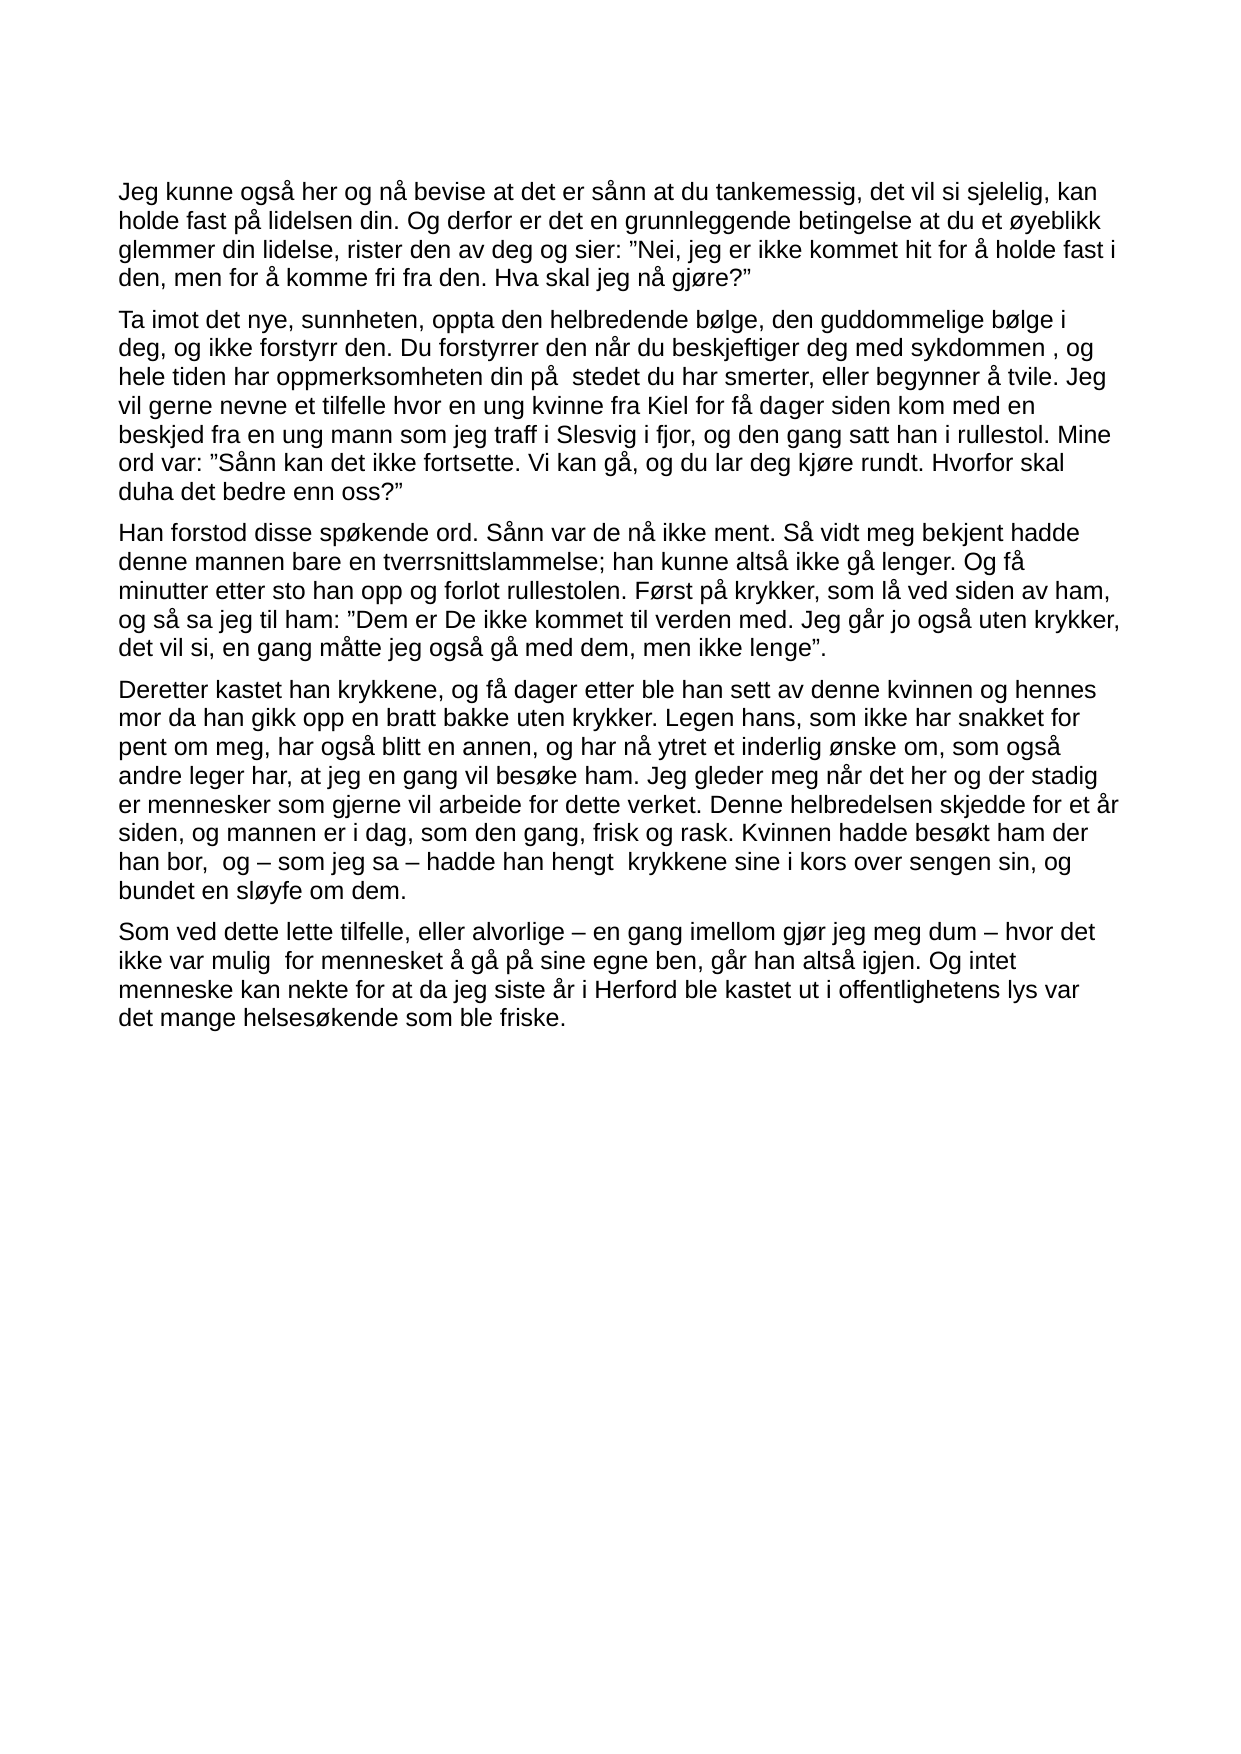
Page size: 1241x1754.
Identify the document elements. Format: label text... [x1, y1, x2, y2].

text Jeg kunne også her og nå bevise at det er så­nn at du tankemessig, det vil si sjelelig, kan holde fast på lidelsen din. Og derfor er det en grunnleggende betingelse at du et øyeblikk glemmer din lidelse, rister den av deg og sier: ”Nei, jeg er ikke kommet hit for å holde fast i den, men for å komme fri fra den. Hva skal jeg nå gjøre?” [118, 177, 1122, 292]
text Som ved dette lette tilfelle, eller alvorlige – en gang imellom gjør jeg meg dum – hvor det ikke var mulig for mennesket å gå på sine egne ben, går han altså igjen. Og intet menneske kan nekte for at da jeg siste år i Herford ble kastet ut i offentlighetens lys var det mange helsesøkende som ble friske. [118, 917, 1122, 1032]
text Ta imot det nye, sunnheten, oppta den helbredende bølge, den guddommelige bølge i deg, og ikke forstyrr den. Du forstyrrer den når du beskjeftiger deg med sykdommen , og hele tiden har oppmerksomheten din på stedet du har smerter, eller begynner å tvile. Jeg vil gerne nevne et tilfelle hvor en ung kvinne fra Kiel for få da­ger siden kom med en beskjed fra en ung mann som jeg traff i Slesvig i fjor, og den gang satt han i rullestol. Mine ord var: ”Sånn kan det ikke fort­sette. Vi kan gå, og du lar deg kjøre rundt. Hvorfor skal duha det bedre enn oss?” [118, 305, 1122, 506]
text Deretter kastet han krykkene, og få dager etter ble han sett av denne kvinnen og hennes mor da han gikk opp en bratt bakke uten krykker. Legen hans, som ikke har snakket for pent om meg, har også blitt en annen, og har nå ytret et inderlig ønske om, som også andre leger har, at jeg en gang vil besøke ham. Jeg gleder meg når det her og der stadig er mennesker som gjerne vil arbeide for dette verket. Denne helbredelsen skjedde for et år siden, og mannen er i dag, som den gang, frisk og rask. Kvinnen hadde besøkt ham der han bor, og – som jeg sa – hadde han hengt krykkene sine i kors over sengen sin, og bundet en sløyfe om dem. [118, 675, 1122, 905]
text Han forstod disse spøkende ord. Sånn var de nå ikke ment. Så vidt meg be­kjent hadde denne mannen bare en tverrsnittslammelse; han kunne altså ikke gå lenger. Og få minutter etter sto han opp og forlot rullestolen. Først på krykker, som lå ved siden av ham, og så sa jeg til ham: ”Dem er De ikke kommet til verden med. Jeg går jo også uten krykker, det vil si, en gang måtte jeg også gå med dem, men ikke len­ge”. [118, 518, 1122, 662]
